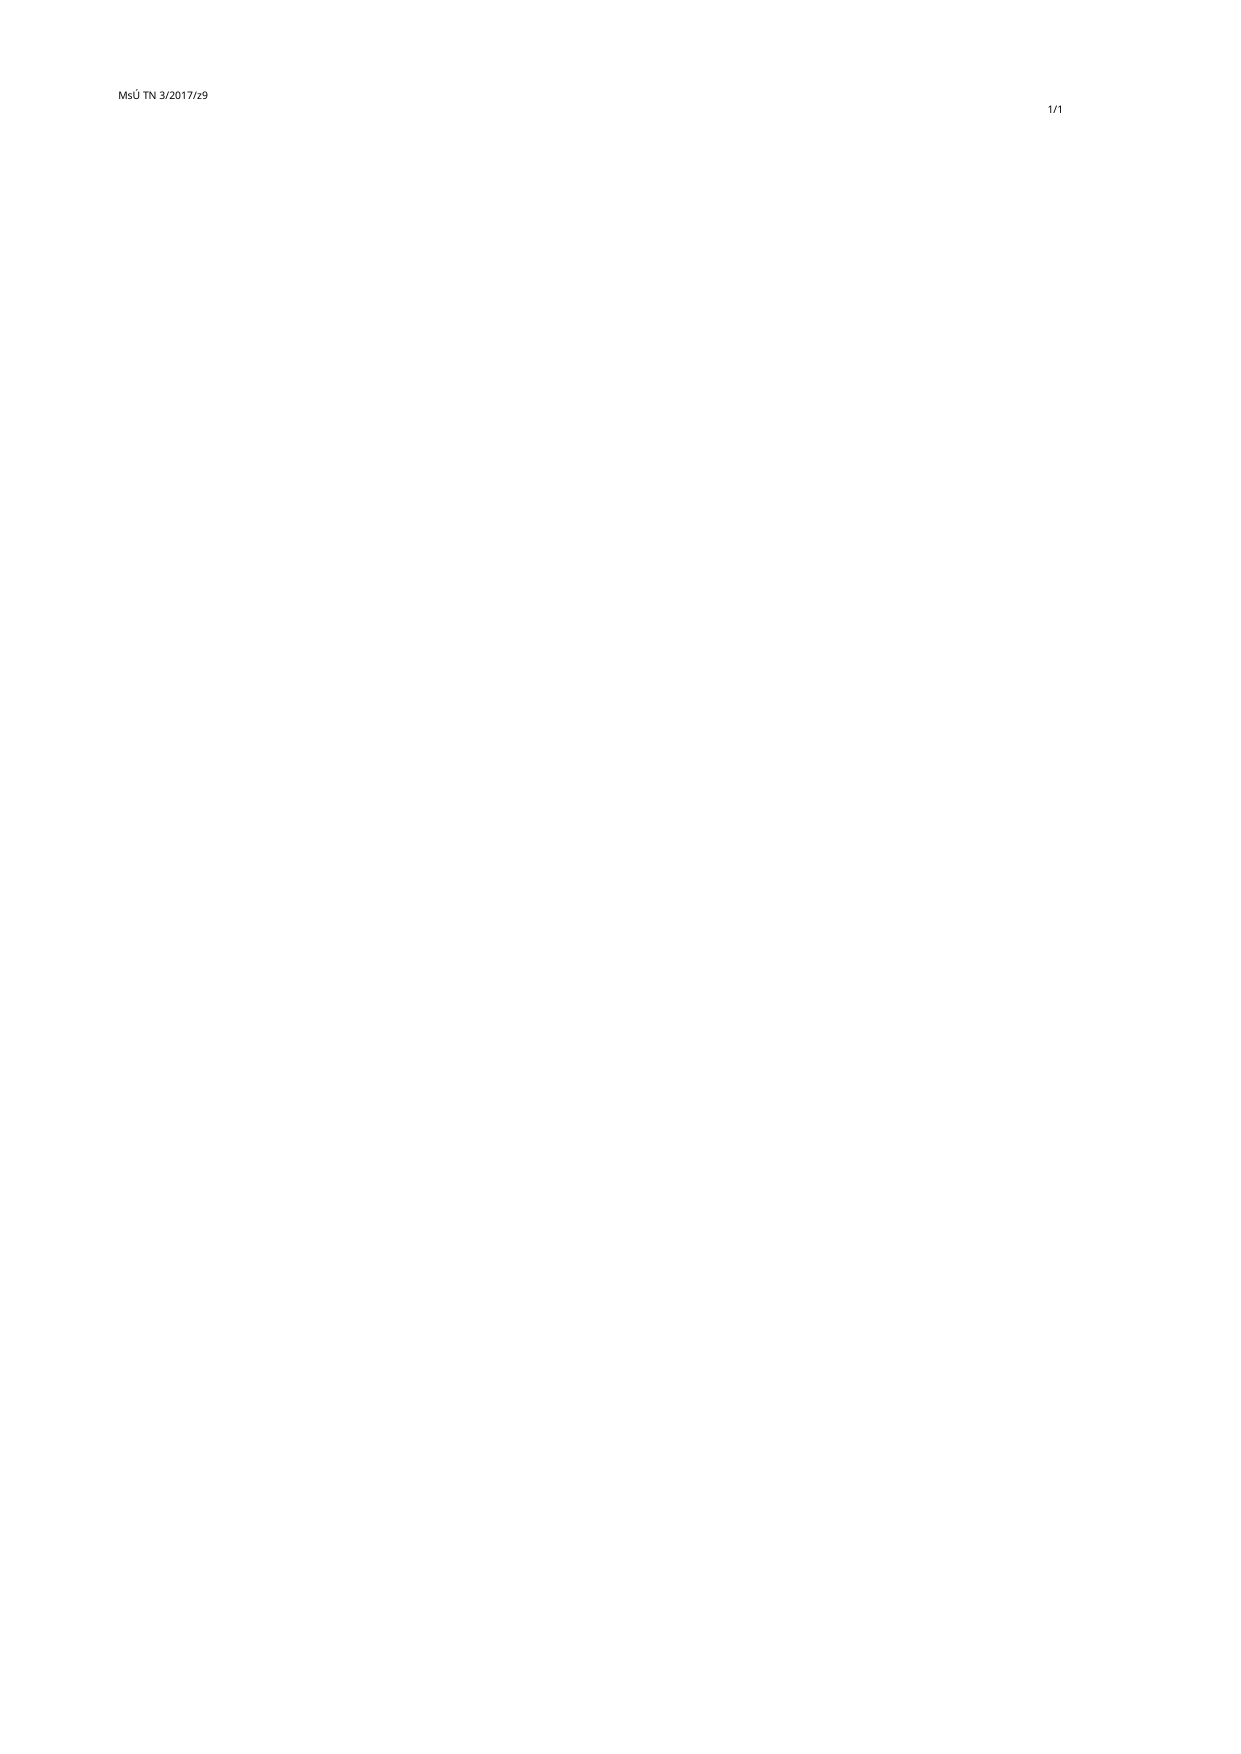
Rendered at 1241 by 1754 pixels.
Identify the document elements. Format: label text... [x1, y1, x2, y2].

text MsÚ TN 3/2017/z9 1/1 [118, 89, 1140, 117]
